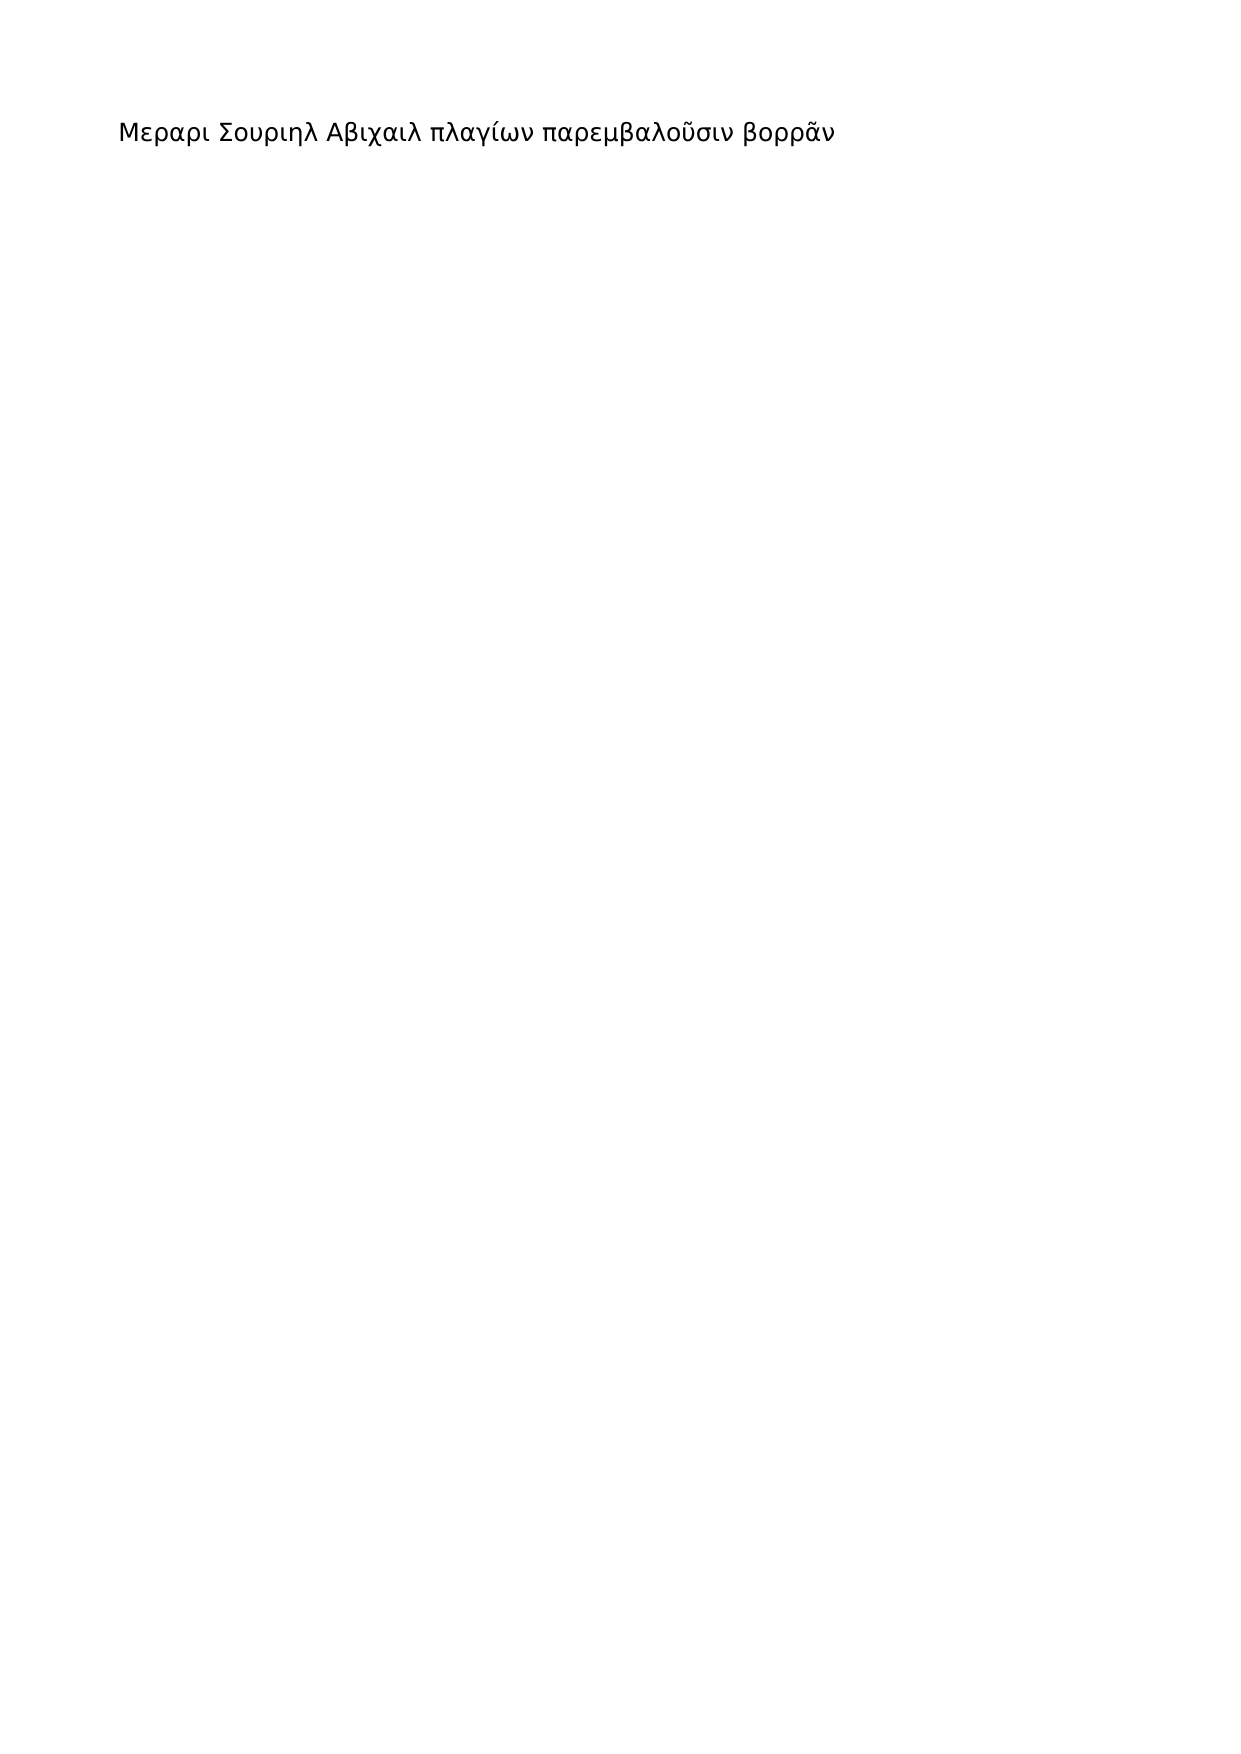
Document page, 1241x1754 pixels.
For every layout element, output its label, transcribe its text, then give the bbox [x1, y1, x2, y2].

text Μεραρι Σουριηλ Αβιχαιλ πλαγίων παρεμβαλοῦσιν βορρᾶν [118, 118, 1122, 147]
